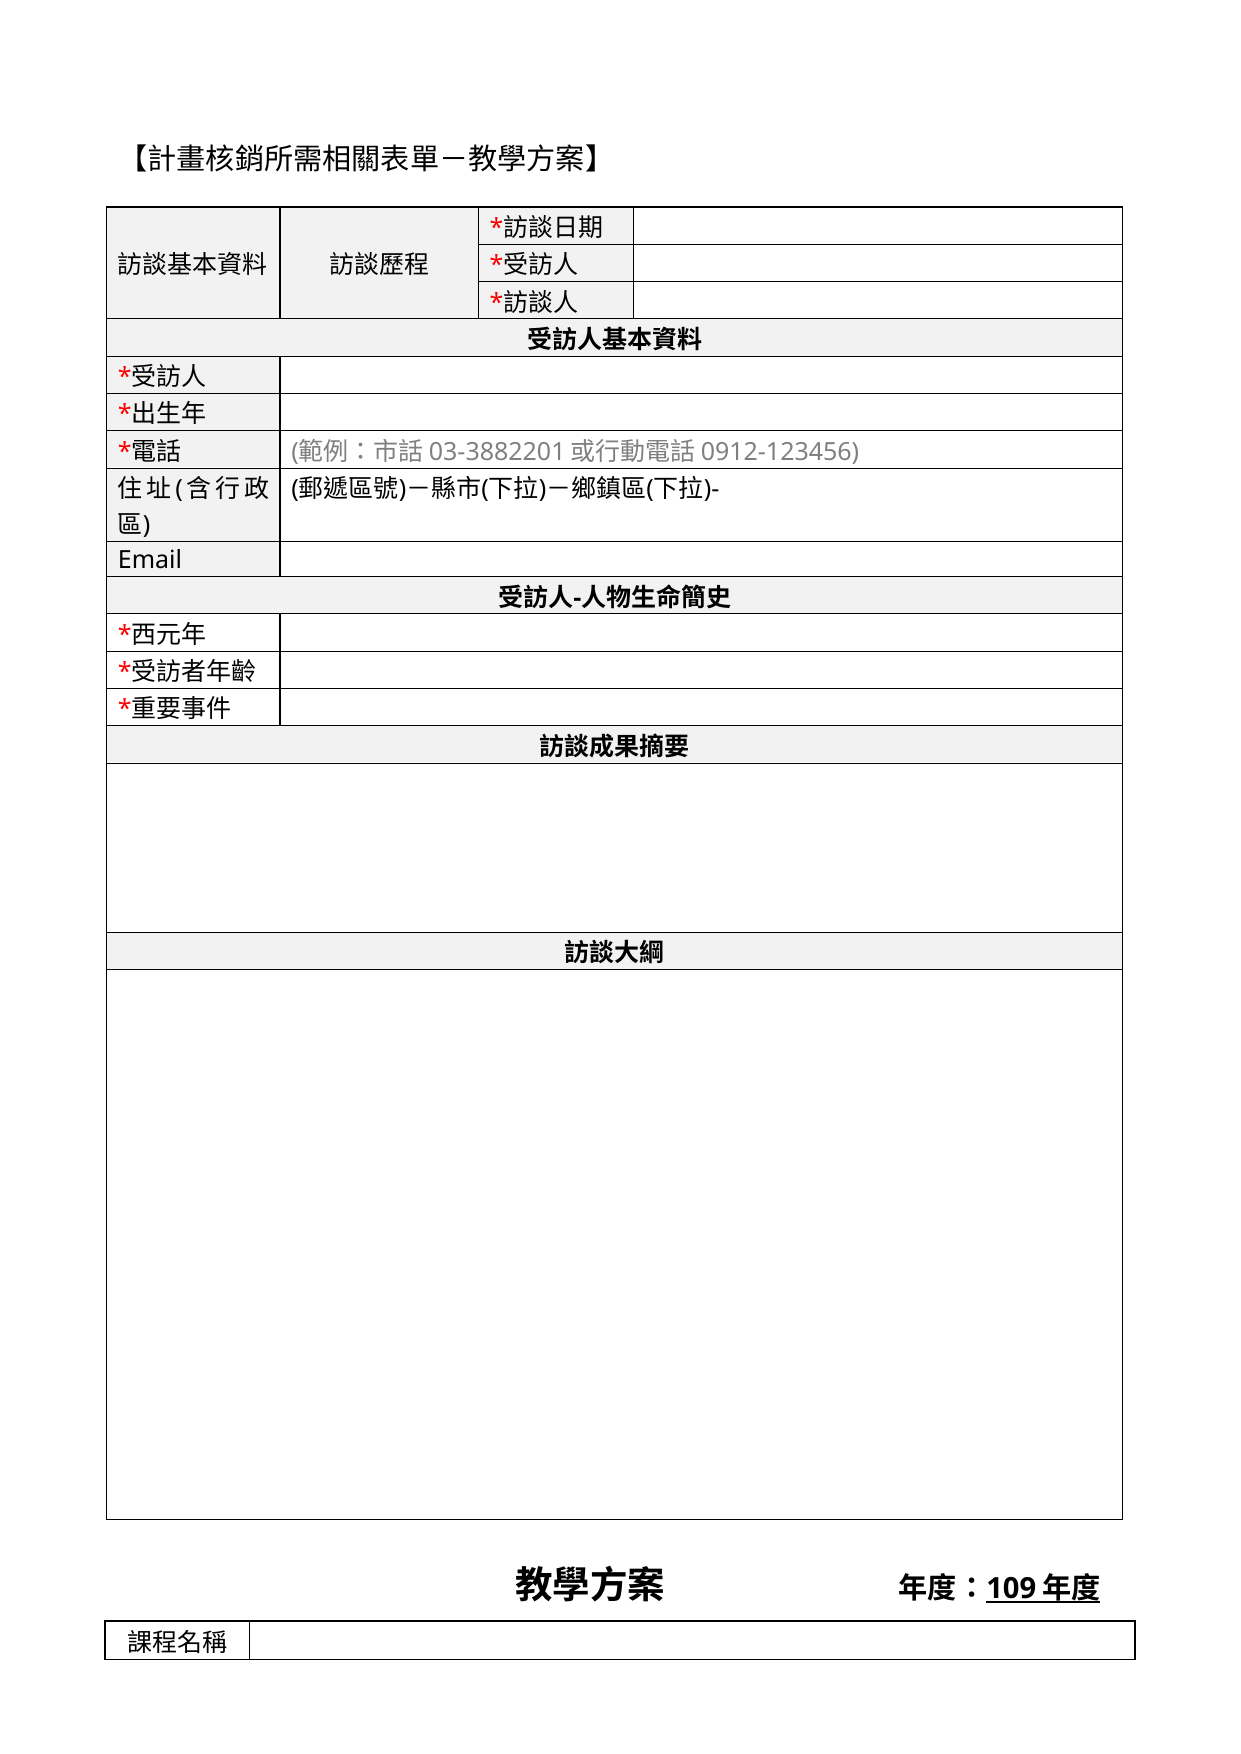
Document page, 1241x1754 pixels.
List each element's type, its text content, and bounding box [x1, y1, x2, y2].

table_cell Email [107, 542, 279, 576]
text 【計畫核銷所需相關表單－教學方案】 [118, 119, 1122, 194]
table_header *訪談日期 [479, 208, 633, 244]
text 教學方案 年度：109年度 [118, 1520, 1122, 1619]
table_cell [107, 764, 1122, 932]
table_cell 受訪人-人物生命簡史 [107, 577, 1122, 613]
table_cell [281, 357, 1122, 393]
table_cell (郵遞區號)－縣市(下拉)－鄉鎮區(下拉)- [281, 469, 1122, 541]
table_cell [281, 689, 1122, 725]
table_header [250, 1622, 1134, 1659]
table_cell [634, 282, 1122, 318]
table_cell [107, 970, 1122, 1519]
table_cell *受訪者年齡 [107, 652, 279, 688]
table_cell (範例：市話03-3882201或行動電話0912-123456) [281, 431, 1122, 467]
table_cell *重要事件 [107, 689, 279, 725]
table_cell 受訪人基本資料 [107, 319, 1122, 356]
table_cell *受訪人 [107, 357, 279, 393]
table_cell [281, 542, 1122, 576]
table_cell [634, 245, 1122, 281]
text [118, 194, 1122, 206]
table_cell 住址(含行政區) [107, 469, 279, 541]
table_cell [281, 614, 1122, 651]
table_header 訪談歷程 [281, 208, 478, 318]
table_cell 訪談成果摘要 [107, 726, 1122, 762]
table_header 課程名稱 [106, 1622, 249, 1659]
table_header 訪談基本資料 [107, 208, 279, 318]
table_cell [281, 394, 1122, 430]
table_cell *受訪人 [479, 245, 633, 281]
table_cell *訪談人 [479, 282, 633, 318]
table_cell *西元年 [107, 614, 279, 651]
table_cell *出生年 [107, 394, 279, 430]
table_header [634, 208, 1122, 244]
table_cell 訪談大綱 [107, 933, 1122, 969]
table_cell *電話 [107, 431, 279, 467]
table_cell [281, 652, 1122, 688]
